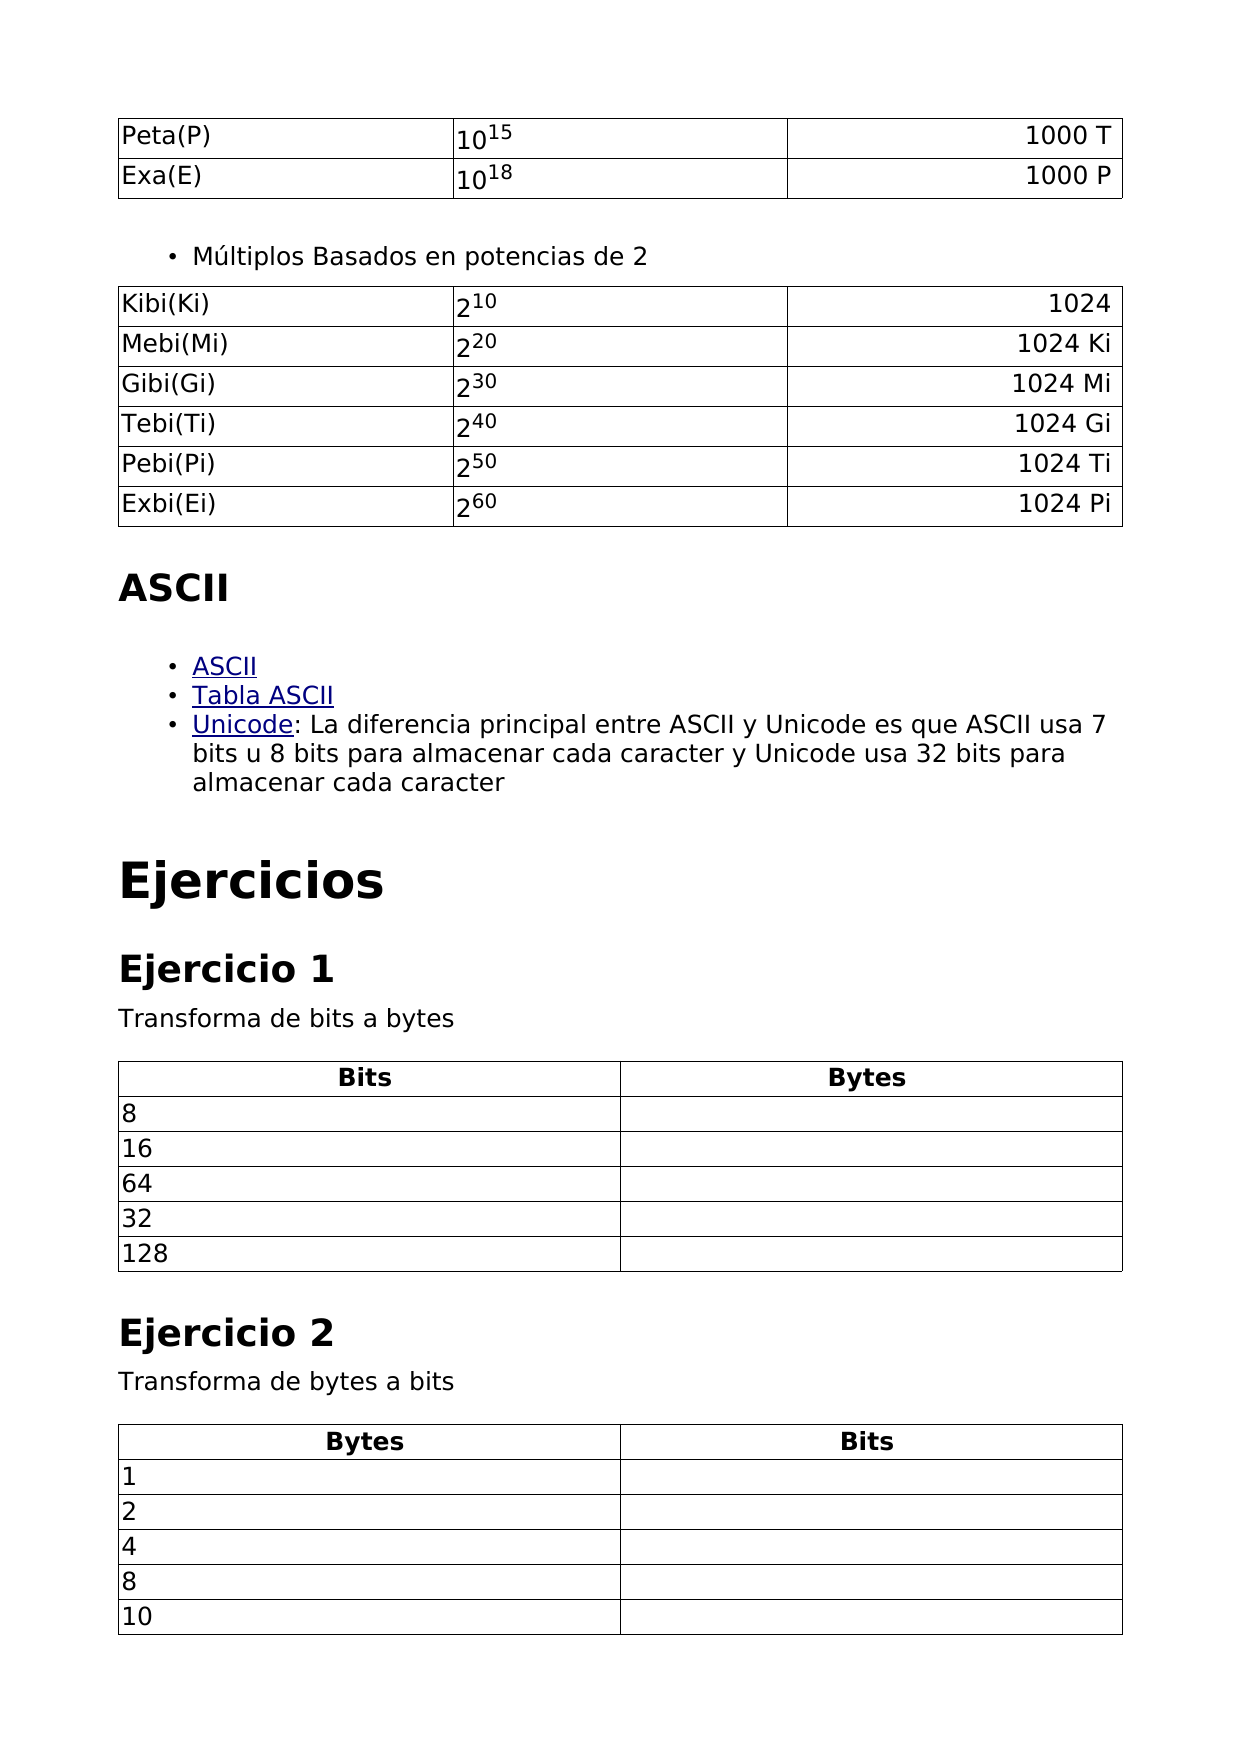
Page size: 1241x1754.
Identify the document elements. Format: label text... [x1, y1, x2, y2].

table_header Bits [621, 1425, 1122, 1459]
table_header Bytes [119, 1425, 620, 1459]
table_cell Gibi(Gi) [119, 367, 453, 406]
table_cell 64 [119, 1167, 620, 1201]
list Tabla ASCII [177, 681, 1122, 710]
table_cell 1000 T [788, 119, 1122, 158]
table_cell [621, 1097, 1122, 1131]
text Transforma de bits a bytes [118, 1004, 1122, 1033]
table_cell 128 [119, 1237, 620, 1271]
subtitle ASCII [118, 566, 1122, 610]
table_header 1024 [788, 287, 1122, 326]
subtitle Ejercicio 2 [118, 1311, 1122, 1355]
table_cell Exa(E) [119, 159, 453, 198]
table_cell 4 [119, 1530, 620, 1564]
table_cell 16 [119, 1132, 620, 1166]
table_cell 220 [454, 327, 787, 366]
table_cell 32 [119, 1202, 620, 1236]
table_cell [621, 1565, 1122, 1599]
table_cell Peta(P) [119, 119, 453, 158]
table_cell [621, 1460, 1122, 1494]
table_cell 1024 Ki [788, 327, 1122, 366]
table_cell 10 [119, 1600, 620, 1634]
table_cell [621, 1495, 1122, 1529]
table_cell [621, 1132, 1122, 1166]
table_cell 1024 Pi [788, 487, 1122, 526]
table_cell 260 [454, 487, 787, 526]
table_header Kibi(Ki) [119, 287, 453, 326]
table_header Bytes [621, 1062, 1122, 1096]
table_cell Exbi(Ei) [119, 487, 453, 526]
table_cell 2 [119, 1495, 620, 1529]
table_cell [621, 1167, 1122, 1201]
list ASCII [177, 652, 1122, 681]
table_cell 1024 Mi [788, 367, 1122, 406]
table_cell [621, 1600, 1122, 1634]
table_cell [621, 1530, 1122, 1564]
table_cell 250 [454, 447, 787, 486]
table_cell 1 [119, 1460, 620, 1494]
list Múltiplos Basados en potencias de 2 [177, 242, 1122, 272]
text Transforma de bytes a bits [118, 1367, 1122, 1396]
table_cell [621, 1202, 1122, 1236]
table_cell 1018 [454, 159, 787, 198]
table_cell 1024 Gi [788, 407, 1122, 446]
table_cell Mebi(Mi) [119, 327, 453, 366]
table_cell 240 [454, 407, 787, 446]
table_cell 8 [119, 1565, 620, 1599]
table_cell 8 [119, 1097, 620, 1131]
table_cell Tebi(Ti) [119, 407, 453, 446]
table_cell 1000 P [788, 159, 1122, 198]
table_header 210 [454, 287, 787, 326]
subtitle Ejercicios [118, 852, 1122, 911]
table_cell 1024 Ti [788, 447, 1122, 486]
table_cell 230 [454, 367, 787, 406]
table_header Bits [119, 1062, 620, 1096]
subtitle Ejercicio 1 [118, 948, 1122, 992]
list Unicode: La diferencia principal entre ASCII y Unicode es que ASCII usa 7 bits u 8 bits para almacenar cada caracter y Unicode usa 32 bits para almacenar cada caracter [177, 710, 1122, 798]
table_cell Pebi(Pi) [119, 447, 453, 486]
table_cell 1015 [454, 119, 787, 158]
table_cell [621, 1237, 1122, 1271]
